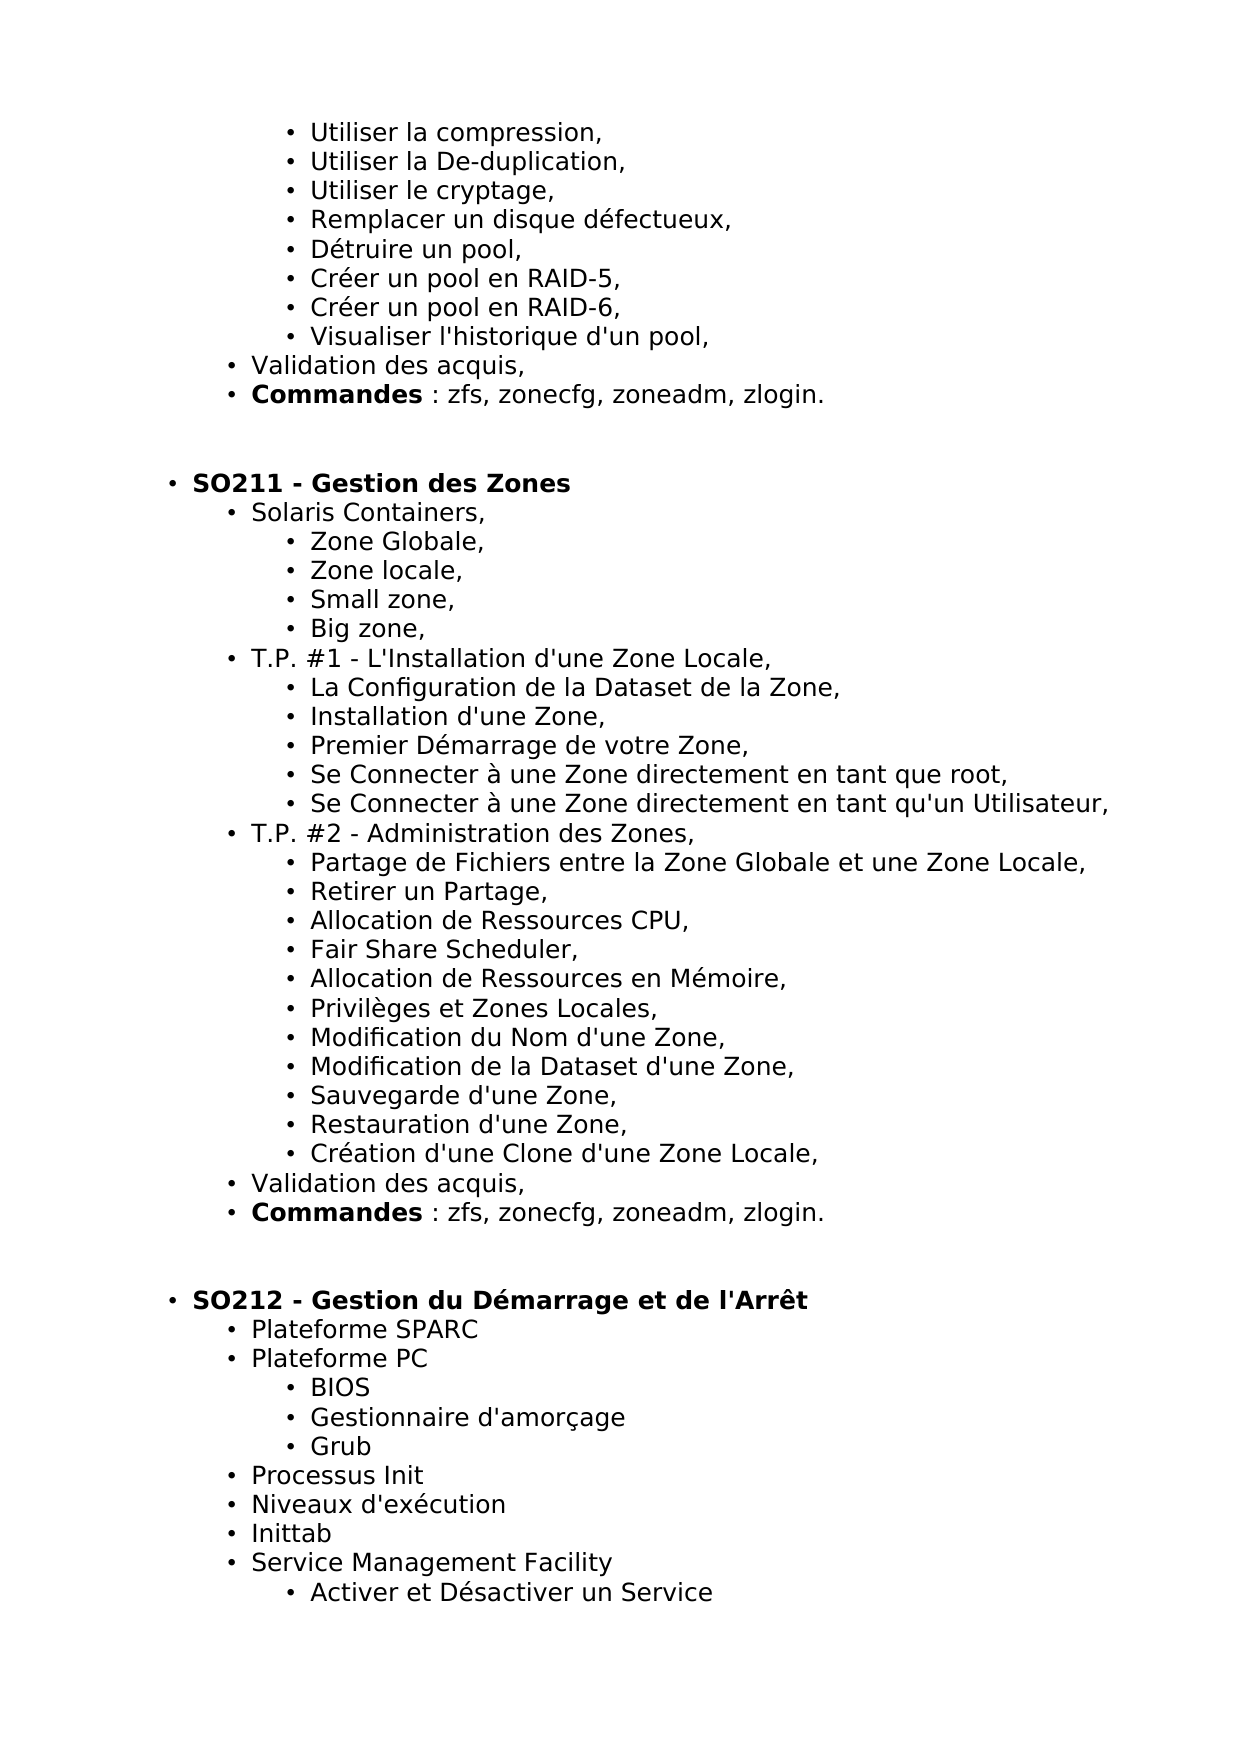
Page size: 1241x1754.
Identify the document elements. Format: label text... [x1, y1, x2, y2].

list Processus Init [236, 1461, 1122, 1490]
list Détruire un pool, [295, 235, 1122, 264]
list T.P. #1 - L'Installation d'une Zone Locale, [236, 644, 1122, 673]
list BIOS [295, 1373, 1122, 1403]
list Validation des acquis, [236, 1169, 1122, 1198]
list Retirer un Partage, [295, 877, 1122, 906]
list Commandes : zfs, zonecfg, zoneadm, zlogin. [236, 381, 1122, 410]
list Modification de la Dataset d'une Zone, [295, 1052, 1122, 1081]
list Grub [295, 1432, 1122, 1461]
list Se Connecter à une Zone directement en tant qu'un Utilisateur, [295, 789, 1122, 819]
list Solaris Containers, [236, 498, 1122, 527]
list Se Connecter à une Zone directement en tant que root, [295, 760, 1122, 789]
list Fair Share Scheduler, [295, 935, 1122, 964]
list Partage de Fichiers entre la Zone Globale et une Zone Locale, [295, 848, 1122, 877]
list La Configuration de la Dataset de la Zone, [295, 673, 1122, 702]
list Activer et Désactiver un Service [295, 1578, 1122, 1607]
list Utiliser le cryptage, [295, 176, 1122, 206]
list Zone Globale, [295, 527, 1122, 556]
list Utiliser la De-duplication, [295, 147, 1122, 176]
list Small zone, [295, 585, 1122, 614]
list Big zone, [295, 614, 1122, 644]
list Créer un pool en RAID-6, [295, 293, 1122, 322]
list Allocation de Ressources en Mémoire, [295, 964, 1122, 994]
list Remplacer un disque défectueux, [295, 206, 1122, 235]
list Plateforme PC [236, 1344, 1122, 1373]
list SO211 - Gestion des Zones [177, 469, 1122, 498]
list Visualiser l'historique d'un pool, [295, 322, 1122, 351]
list Validation des acquis, [236, 351, 1122, 381]
list Service Management Facility [236, 1548, 1122, 1578]
list Sauvegarde d'une Zone, [295, 1081, 1122, 1110]
list Installation d'une Zone, [295, 702, 1122, 731]
list T.P. #2 - Administration des Zones, [236, 819, 1122, 848]
list Niveaux d'exécution [236, 1490, 1122, 1519]
list Gestionnaire d'amorçage [295, 1403, 1122, 1432]
list Création d'une Clone d'une Zone Locale, [295, 1139, 1122, 1169]
list SO212 - Gestion du Démarrage et de l'Arrêt [177, 1286, 1122, 1315]
list Inittab [236, 1519, 1122, 1548]
list Zone locale, [295, 556, 1122, 585]
list Plateforme SPARC [236, 1315, 1122, 1344]
list Créer un pool en RAID-5, [295, 264, 1122, 293]
list Privilèges et Zones Locales, [295, 994, 1122, 1023]
list Allocation de Ressources CPU, [295, 906, 1122, 935]
list Premier Démarrage de votre Zone, [295, 731, 1122, 760]
list Restauration d'une Zone, [295, 1110, 1122, 1139]
list Utiliser la compression, [295, 118, 1122, 147]
list Commandes : zfs, zonecfg, zoneadm, zlogin. [236, 1198, 1122, 1227]
list Modification du Nom d'une Zone, [295, 1023, 1122, 1052]
